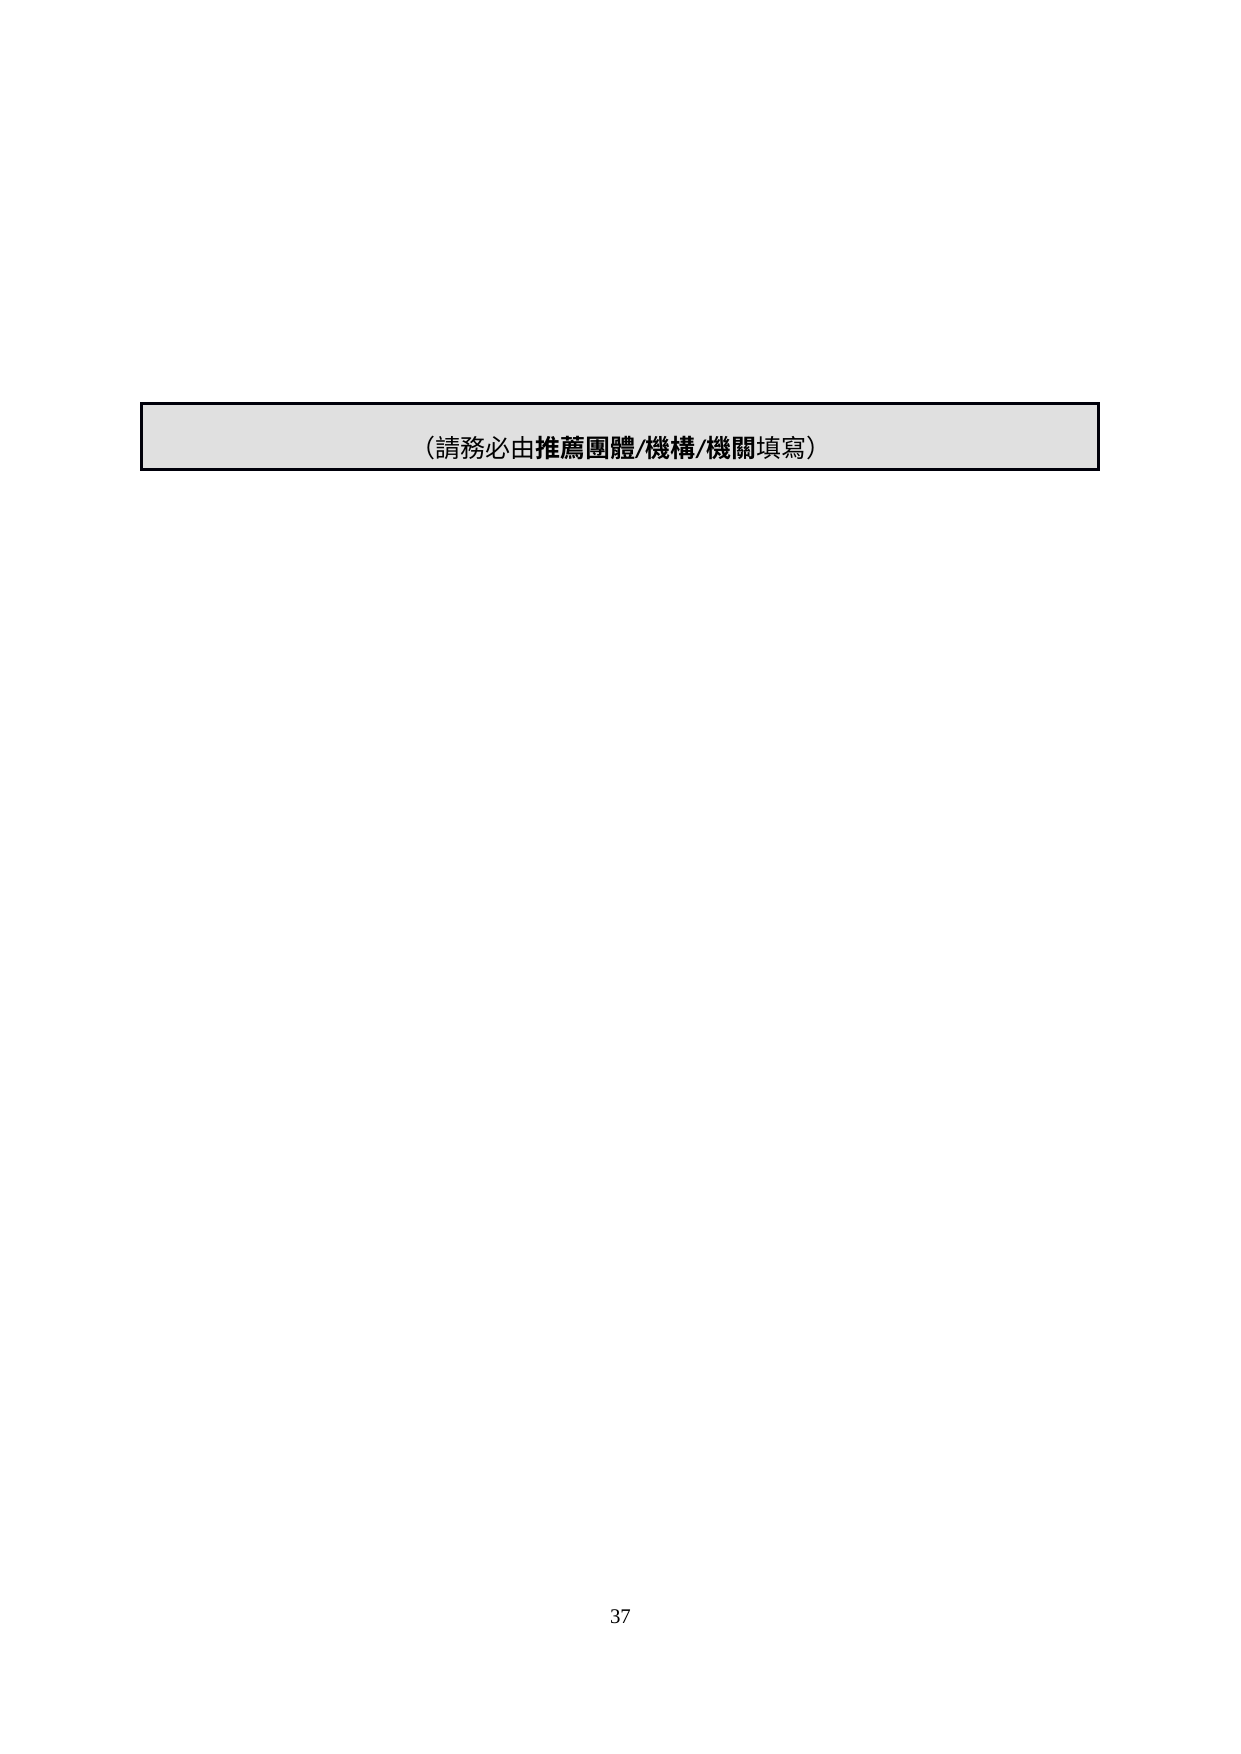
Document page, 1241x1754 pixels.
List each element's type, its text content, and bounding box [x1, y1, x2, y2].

table_header （請務必由推薦團體/機構/機關填寫） [143, 405, 1097, 468]
